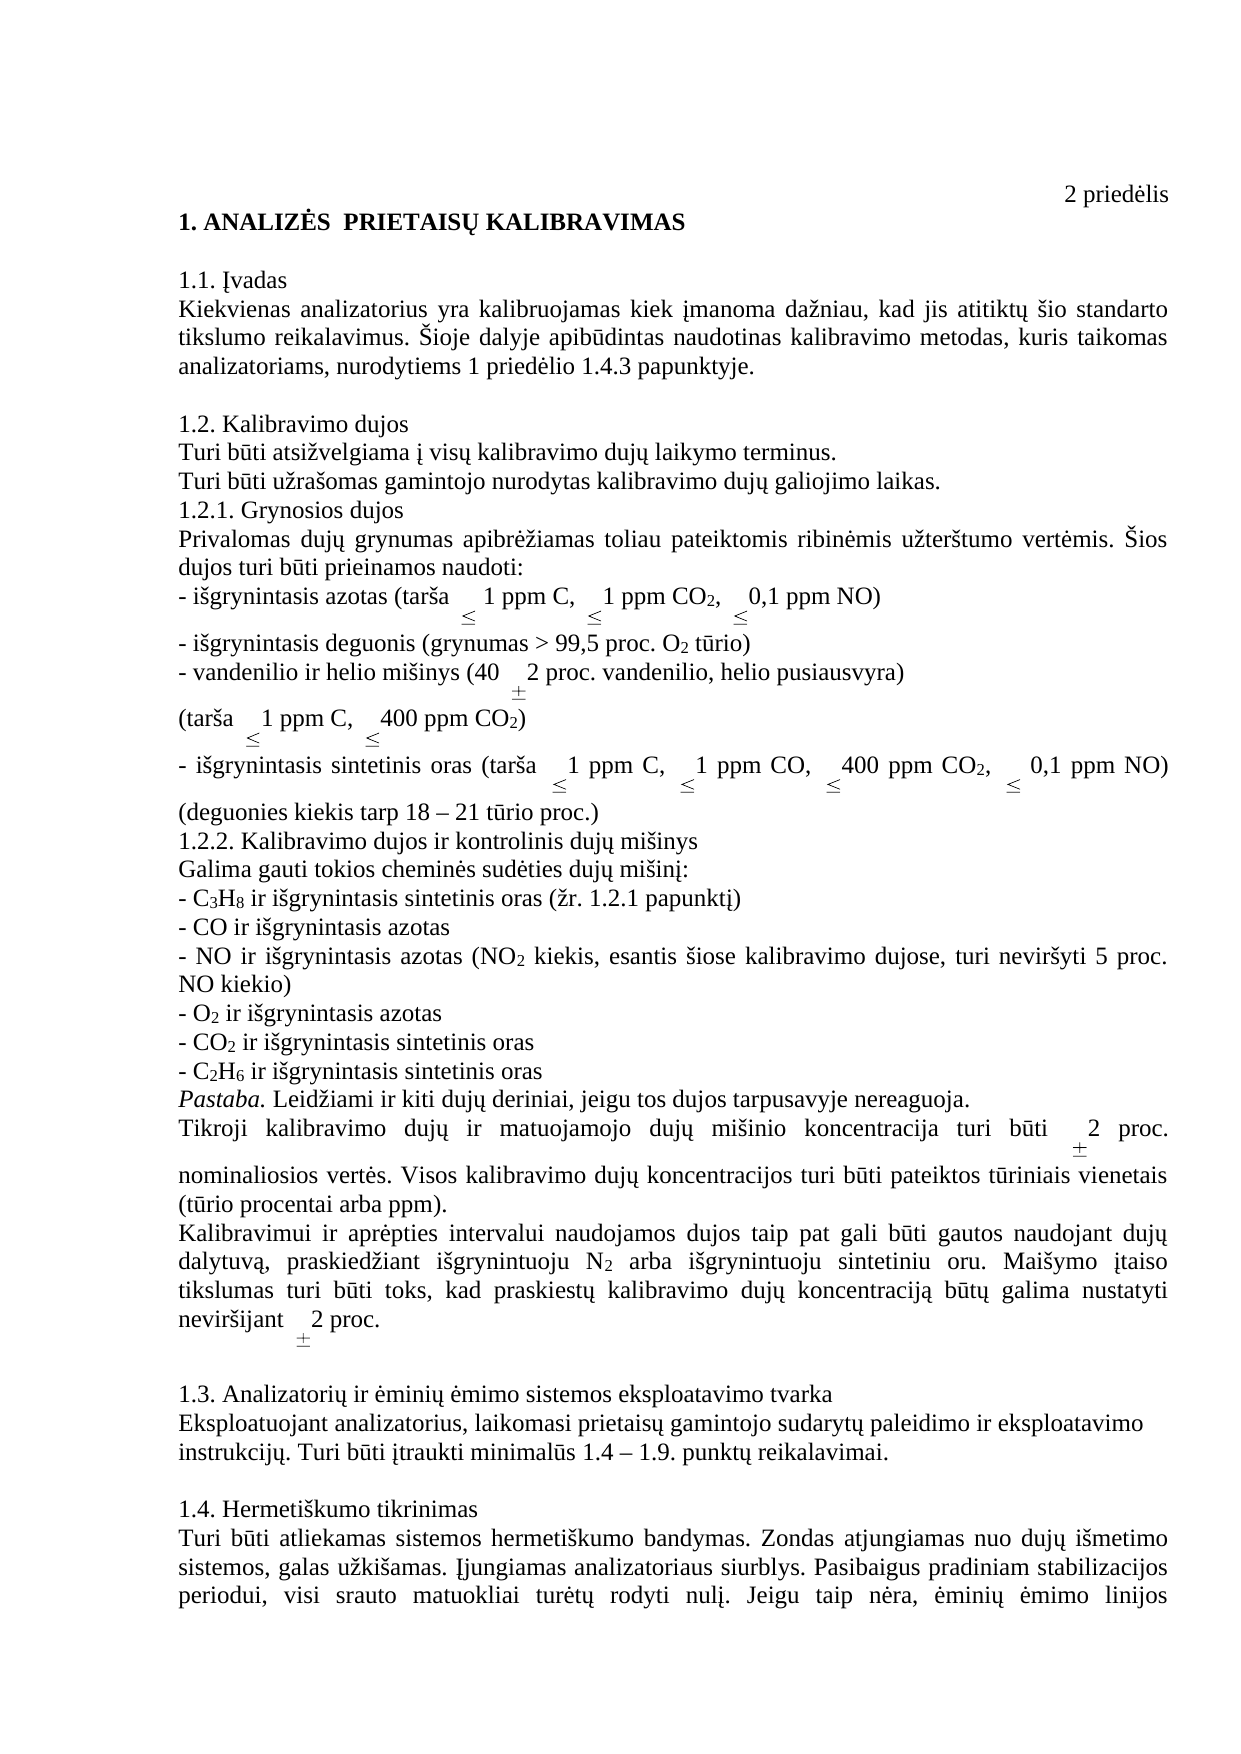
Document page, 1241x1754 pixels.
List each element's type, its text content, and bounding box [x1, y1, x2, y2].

text Kalibravimui ir aprėpties intervalui naudojamos dujos taip pat gali būti gautos naudojant dujų dalytuvą, praskiedžiant išgrynintuoju N2 arba išgrynintuoju sintetiniu oru. Maišymo įtaiso tikslumas turi būti toks, kad praskiestų kalibravimo dujų koncentraciją būtų galima nustatyti neviršijant 2 proc. [178, 1218, 1169, 1351]
text Turi būti atsižvelgiama į visų kalibravimo dujų laikymo terminus. [178, 437, 1169, 466]
text - išgrynintasis azotas (tarša 1 ppm C, 1 ppm CO2, 0,1 ppm NO) [178, 581, 1169, 628]
text - C2H6 ir išgrynintasis sintetinis oras [178, 1056, 1169, 1084]
text Kiekvienas analizatorius yra kalibruojamas kiek įmanoma dažniau, kad jis atitiktų šio standarto tikslumo reikalavimus. Šioje dalyje apibūdintas naudotinas kalibravimo metodas, kuris taikomas analizatoriams, nurodytiems 1 priedėlio 1.4.3 papunktyje. [178, 294, 1169, 380]
text 1.3. Analizatorių ir ėminių ėmimo sistemos eksploatavimo tvarka [178, 1379, 1169, 1408]
text 1. ANALIZĖS PRIETAISŲ KALIBRAVIMAS [178, 207, 1169, 236]
text - C3H8 ir išgrynintasis sintetinis oras (žr. 1.2.1 papunktį) [178, 883, 1169, 912]
text Pastaba. Leidžiami ir kiti dujų deriniai, jeigu tos dujos tarpusavyje nereaguoja. [178, 1084, 1169, 1113]
text Turi būti užrašomas gamintojo nurodytas kalibravimo dujų galiojimo laikas. [178, 466, 1169, 495]
text 2 priedėlis [178, 179, 1169, 207]
text - išgrynintasis sintetinis oras (tarša 1 ppm C, 1 ppm CO, 400 ppm CO2, 0,1 ppm NO) (deguonies kiekis tarp 18 – 21 tūrio proc.) [178, 750, 1169, 826]
text Eksploatuojant analizatorius, laikomasi prietaisų gamintojo sudarytų paleidimo ir eksploatavimo instrukcijų. Turi būti įtraukti minimalūs 1.4 – 1.9. punktų reikalavimai. [178, 1408, 1169, 1466]
text - vandenilio ir helio mišinys (40 2 proc. vandenilio, helio pusiausvyra) [178, 657, 1169, 703]
text - išgrynintasis deguonis (grynumas > 99,5 proc. O2 tūrio) [178, 628, 1169, 657]
text - CO2 ir išgrynintasis sintetinis oras [178, 1027, 1169, 1056]
text Turi būti atliekamas sistemos hermetiškumo bandymas. Zondas atjungiamas nuo dujų išmetimo sistemos, galas užkišamas. Įjungiamas analizatoriaus siurblys. Pasibaigus pradiniam stabilizacijos periodui, visi srauto matuokliai turėtų rodyti nulį. Jeigu taip nėra, ėminių ėmimo linijos [178, 1523, 1169, 1609]
text 1.2. Kalibravimo dujos [178, 409, 1169, 437]
text - O2 ir išgrynintasis azotas [178, 998, 1169, 1027]
text - CO ir išgrynintasis azotas [178, 912, 1169, 941]
text 1.4. Hermetiškumo tikrinimas [178, 1494, 1169, 1523]
text 1.1. Įvadas [178, 265, 1169, 294]
text - NO ir išgrynintasis azotas (NO2 kiekis, esantis šiose kalibravimo dujose, turi neviršyti 5 proc. NO kiekio) [178, 941, 1169, 998]
text 1.2.1. Grynosios dujos [178, 495, 1169, 524]
text Galima gauti tokios cheminės sudėties dujų mišinį: [178, 854, 1169, 883]
text (tarša 1 ppm C, 400 ppm CO2) [178, 703, 1169, 750]
text Tikroji kalibravimo dujų ir matuojamojo dujų mišinio koncentracija turi būti 2 proc. nominaliosios vertės. Visos kalibravimo dujų koncentracijos turi būti pateiktos tūriniais vienetais (tūrio procentai arba ppm). [178, 1113, 1169, 1218]
text Privalomas dujų grynumas apibrėžiamas toliau pateiktomis ribinėmis užterštumo vertėmis. Šios dujos turi būti prieinamos naudoti: [178, 524, 1169, 581]
text 1.2.2. Kalibravimo dujos ir kontrolinis dujų mišinys [178, 826, 1169, 854]
